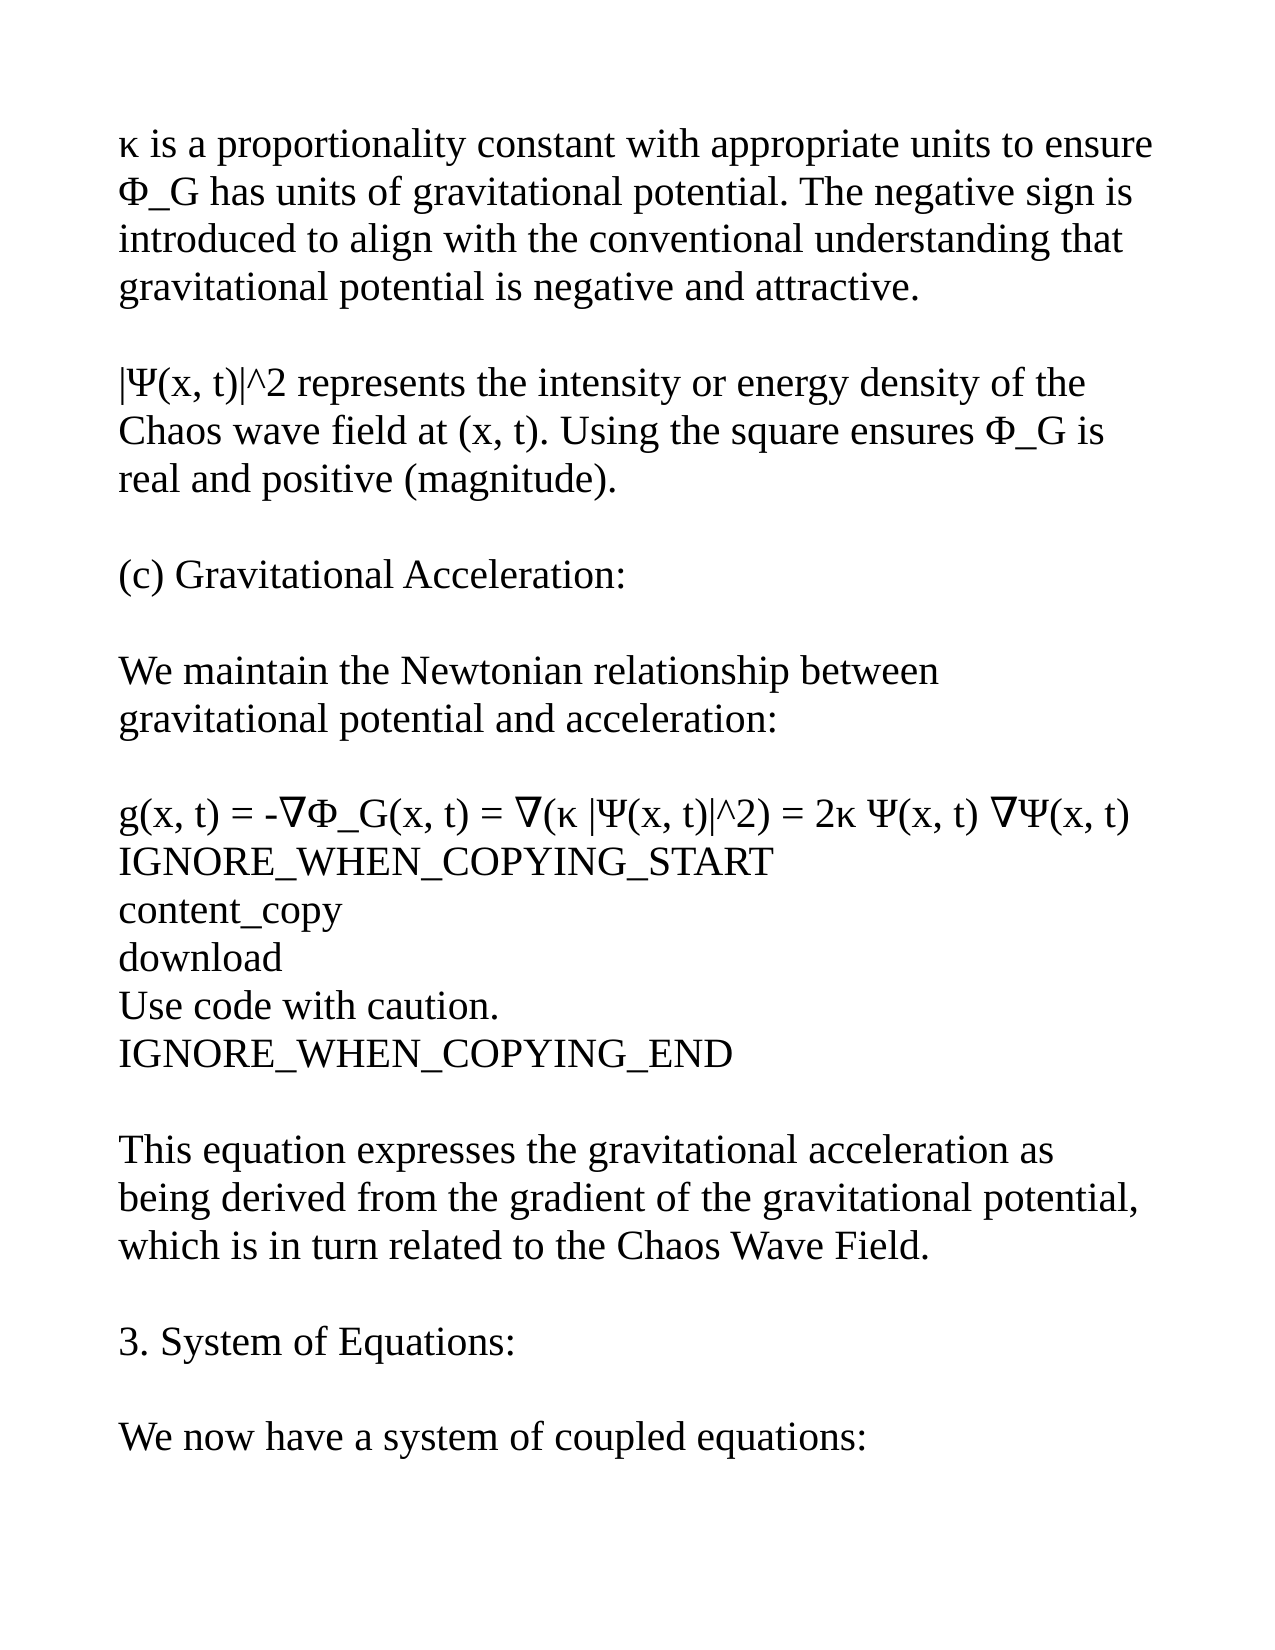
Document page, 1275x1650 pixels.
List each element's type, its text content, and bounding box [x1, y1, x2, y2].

text IGNORE_WHEN_COPYING_END [118, 1028, 1157, 1076]
text We now have a system of coupled equations: [118, 1412, 1157, 1460]
text |Ψ(x, t)|^2 represents the intensity or energy density of the Chaos wave field at (x, t). Using the square ensures Φ_G is real and positive (magnitude). [118, 358, 1157, 501]
text content_copy [118, 885, 1157, 933]
text (c) Gravitational Acceleration: [118, 549, 1157, 597]
text We maintain the Newtonian relationship between gravitational potential and acceleration: [118, 645, 1157, 741]
text κ is a proportionality constant with appropriate units to ensure Φ_G has units of gravitational potential. The negative sign is introduced to align with the conventional understanding that gravitational potential is negative and attractive. [118, 118, 1157, 310]
text 3. System of Equations: [118, 1316, 1157, 1364]
text IGNORE_WHEN_COPYING_START [118, 837, 1157, 885]
text download [118, 933, 1157, 981]
text This equation expresses the gravitational acceleration as being derived from the gradient of the gravitational potential, which is in turn related to the Chaos Wave Field. [118, 1124, 1157, 1268]
text g(x, t) = -∇Φ_G(x, t) = ∇(κ |Ψ(x, t)|^2) = 2κ Ψ(x, t) ∇Ψ(x, t) [118, 789, 1157, 837]
text Use code with caution. [118, 981, 1157, 1028]
